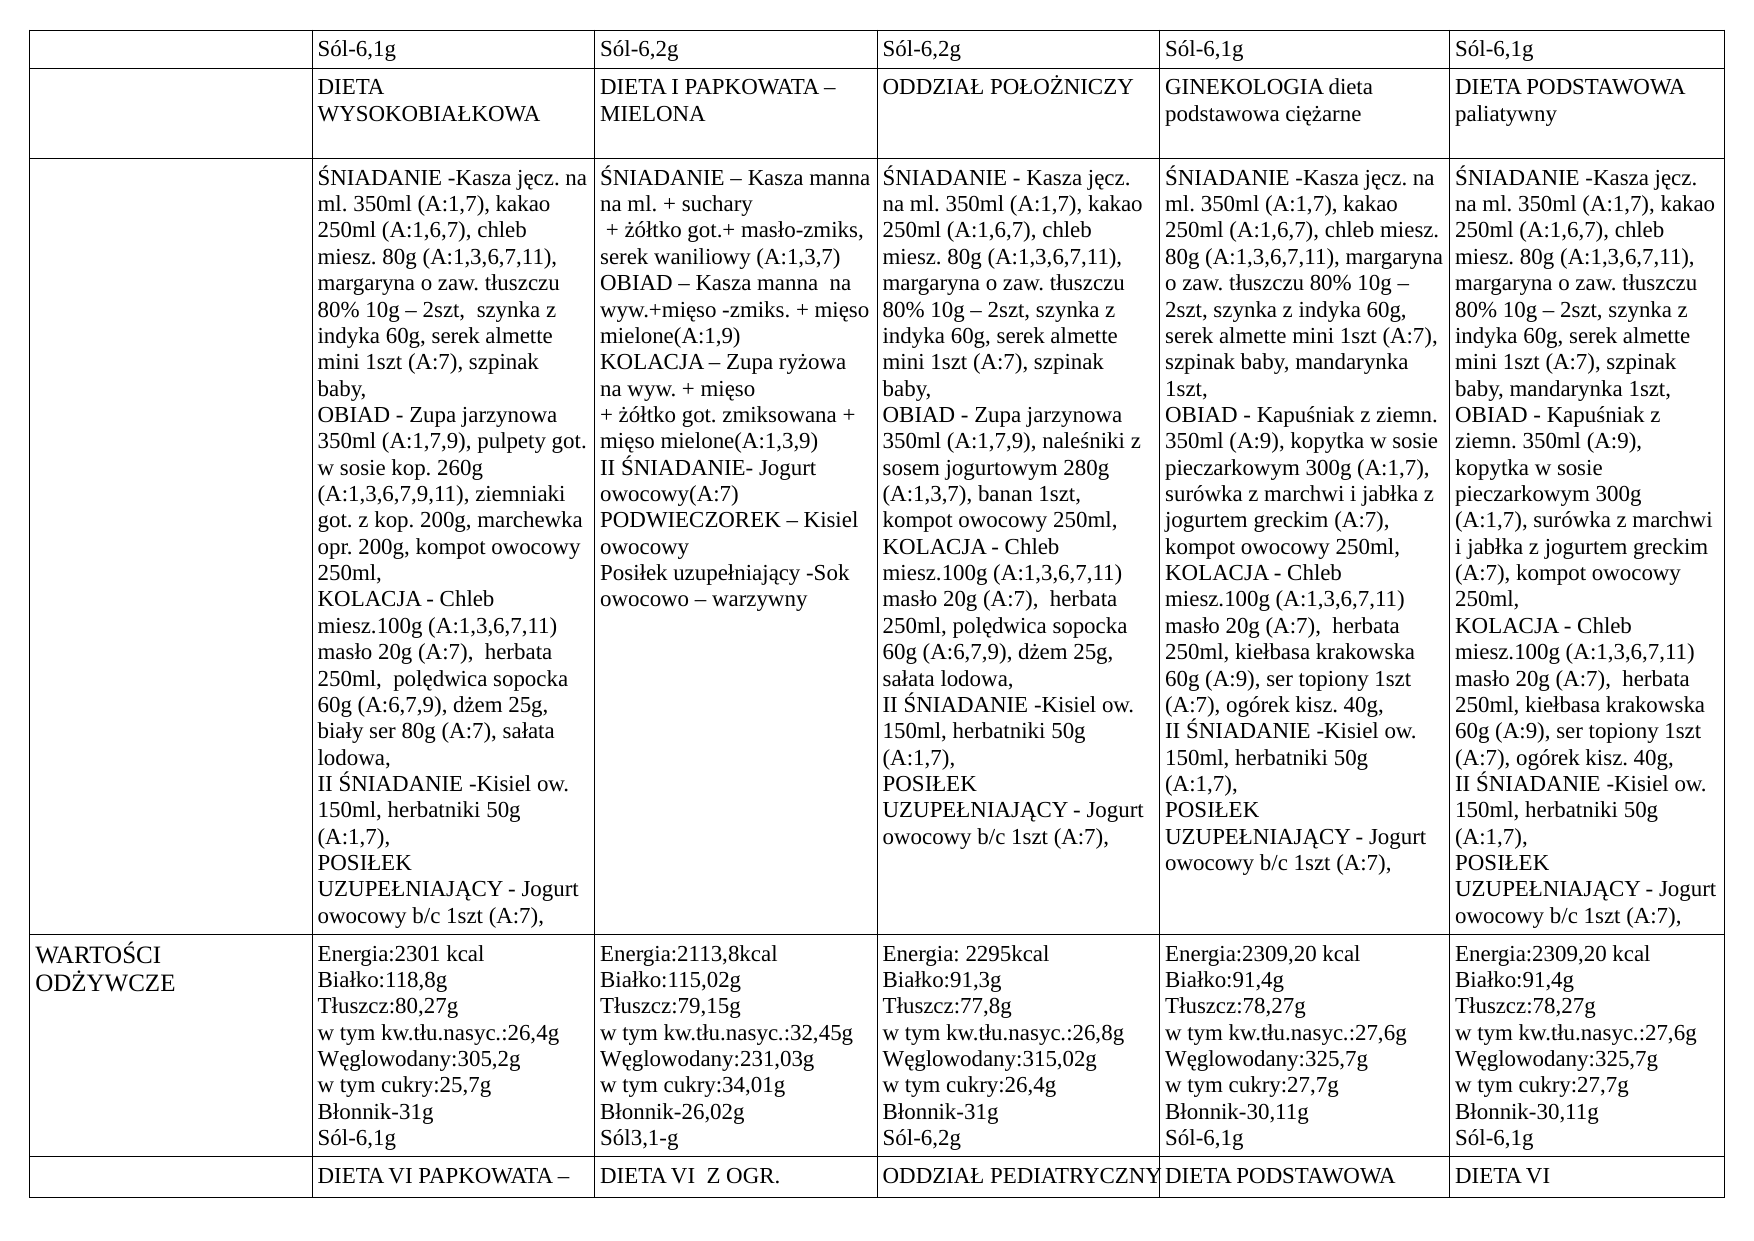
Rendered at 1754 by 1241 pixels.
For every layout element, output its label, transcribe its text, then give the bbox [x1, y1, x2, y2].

table_cell WARTOŚCI ODŻYWCZE [30, 935, 312, 1156]
table_cell DIETA VI PAPKOWATA – [313, 1157, 594, 1197]
table_cell Energia:2301 kcal Białko:118,8g Tłuszcz:80,27g w tym kw.tłu.nasyc.:26,4g Węglowodany:305,2g w tym cukry:25,7g Błonnik-31g Sól-6,1g [313, 935, 594, 1156]
table_cell ŚNIADANIE - Kasza jęcz. na ml. 350ml (A:1,7), kakao 250ml (A:1,6,7), chleb miesz. 80g (A:1,3,6,7,11), margaryna o zaw. tłuszczu 80% 10g – 2szt, szynka z indyka 60g, serek almette mini 1szt (A:7), szpinak baby, OBIAD - Zupa jarzynowa 350ml (A:1,7,9), naleśniki z sosem jogurtowym 280g (A:1,3,7), banan 1szt, kompot owocowy 250ml, KOLACJA - Chleb miesz.100g (A:1,3,6,7,11) masło 20g (A:7), herbata 250ml, polędwica sopocka 60g (A:6,7,9), dżem 25g, sałata lodowa, II ŚNIADANIE -Kisiel ow. 150ml, herbatniki 50g (A:1,7), POSIŁEK UZUPEŁNIAJĄCY - Jogurt owocowy b/c 1szt (A:7), [878, 159, 1159, 934]
table_cell [30, 69, 312, 158]
table_cell DIETA VI [1450, 1157, 1724, 1197]
table_cell DIETA I PAPKOWATA – MIELONA [595, 69, 877, 158]
table_cell Energia:2113,8kcal Białko:115,02g Tłuszcz:79,15g w tym kw.tłu.nasyc.:32,45g Węglowodany:231,03g w tym cukry:34,01g Błonnik-26,02g Sól3,1-g [595, 935, 877, 1156]
table_cell ŚNIADANIE -Kasza jęcz. na ml. 350ml (A:1,7), kakao 250ml (A:1,6,7), chleb miesz. 80g (A:1,3,6,7,11), margaryna o zaw. tłuszczu 80% 10g – 2szt, szynka z indyka 60g, serek almette mini 1szt (A:7), szpinak baby, mandarynka 1szt, OBIAD - Kapuśniak z ziemn. 350ml (A:9), kopytka w sosie pieczarkowym 300g (A:1,7), surówka z marchwi i jabłka z jogurtem greckim (A:7), kompot owocowy 250ml, KOLACJA - Chleb miesz.100g (A:1,3,6,7,11) masło 20g (A:7), herbata 250ml, kiełbasa krakowska 60g (A:9), ser topiony 1szt (A:7), ogórek kisz. 40g, II ŚNIADANIE -Kisiel ow. 150ml, herbatniki 50g (A:1,7), POSIŁEK UZUPEŁNIAJĄCY - Jogurt owocowy b/c 1szt (A:7), [1450, 159, 1724, 934]
table_cell [30, 31, 312, 67]
table_cell Sól-6,1g [1450, 31, 1724, 67]
table_cell ŚNIADANIE -Kasza jęcz. na ml. 350ml (A:1,7), kakao 250ml (A:1,6,7), chleb miesz. 80g (A:1,3,6,7,11), margaryna o zaw. tłuszczu 80% 10g – 2szt, szynka z indyka 60g, serek almette mini 1szt (A:7), szpinak baby, OBIAD - Zupa jarzynowa 350ml (A:1,7,9), pulpety got. w sosie kop. 260g (A:1,3,6,7,9,11), ziemniaki got. z kop. 200g, marchewka opr. 200g, kompot owocowy 250ml, KOLACJA - Chleb miesz.100g (A:1,3,6,7,11) masło 20g (A:7), herbata 250ml, polędwica sopocka 60g (A:6,7,9), dżem 25g, biały ser 80g (A:7), sałata lodowa, II ŚNIADANIE -Kisiel ow. 150ml, herbatniki 50g (A:1,7), POSIŁEK UZUPEŁNIAJĄCY - Jogurt owocowy b/c 1szt (A:7), [313, 159, 594, 934]
table_cell DIETA VI Z OGR. [595, 1157, 877, 1197]
table_cell ODDZIAŁ PEDIATRYCZNY [878, 1157, 1159, 1197]
table_cell Sól-6,1g [1160, 31, 1449, 67]
table_cell [30, 159, 312, 934]
table_cell ODDZIAŁ POŁOŻNICZY [878, 69, 1159, 158]
table_cell ŚNIADANIE -Kasza jęcz. na ml. 350ml (A:1,7), kakao 250ml (A:1,6,7), chleb miesz. 80g (A:1,3,6,7,11), margaryna o zaw. tłuszczu 80% 10g – 2szt, szynka z indyka 60g, serek almette mini 1szt (A:7), szpinak baby, mandarynka 1szt, OBIAD - Kapuśniak z ziemn. 350ml (A:9), kopytka w sosie pieczarkowym 300g (A:1,7), surówka z marchwi i jabłka z jogurtem greckim (A:7), kompot owocowy 250ml, KOLACJA - Chleb miesz.100g (A:1,3,6,7,11) masło 20g (A:7), herbata 250ml, kiełbasa krakowska 60g (A:9), ser topiony 1szt (A:7), ogórek kisz. 40g, II ŚNIADANIE -Kisiel ow. 150ml, herbatniki 50g (A:1,7), POSIŁEK UZUPEŁNIAJĄCY - Jogurt owocowy b/c 1szt (A:7), [1160, 159, 1449, 934]
table_cell Sól-6,2g [878, 31, 1159, 67]
table_cell ŚNIADANIE – Kasza manna na ml. + suchary + żółtko got.+ masło-zmiks, serek waniliowy (A:1,3,7) OBIAD – Kasza manna na wyw.+mięso -zmiks. + mięso mielone(A:1,9) KOLACJA – Zupa ryżowa na wyw. + mięso + żółtko got. zmiksowana + mięso mielone(A:1,3,9) II ŚNIADANIE- Jogurt owocowy(A:7) PODWIECZOREK – Kisiel owocowy Posiłek uzupełniający -Sok owocowo – warzywny [595, 159, 877, 934]
table_cell Sól-6,2g [595, 31, 877, 67]
table_cell DIETA PODSTAWOWA [1160, 1157, 1449, 1197]
table_cell Sól-6,1g [313, 31, 594, 67]
table_cell Energia:2309,20 kcal Białko:91,4g Tłuszcz:78,27g w tym kw.tłu.nasyc.:27,6g Węglowodany:325,7g w tym cukry:27,7g Błonnik-30,11g Sól-6,1g [1450, 935, 1724, 1156]
table_cell [30, 1157, 312, 1197]
table_cell Energia: 2295kcal Białko:91,3g Tłuszcz:77,8g w tym kw.tłu.nasyc.:26,8g Węglowodany:315,02g w tym cukry:26,4g Błonnik-31g Sól-6,2g [878, 935, 1159, 1156]
table_cell Energia:2309,20 kcal Białko:91,4g Tłuszcz:78,27g w tym kw.tłu.nasyc.:27,6g Węglowodany:325,7g w tym cukry:27,7g Błonnik-30,11g Sól-6,1g [1160, 935, 1449, 1156]
table_cell DIETA PODSTAWOWA paliatywny [1450, 69, 1724, 158]
table_cell DIETA WYSOKOBIAŁKOWA [313, 69, 594, 158]
table_cell GINEKOLOGIA dieta podstawowa ciężarne [1160, 69, 1449, 158]
